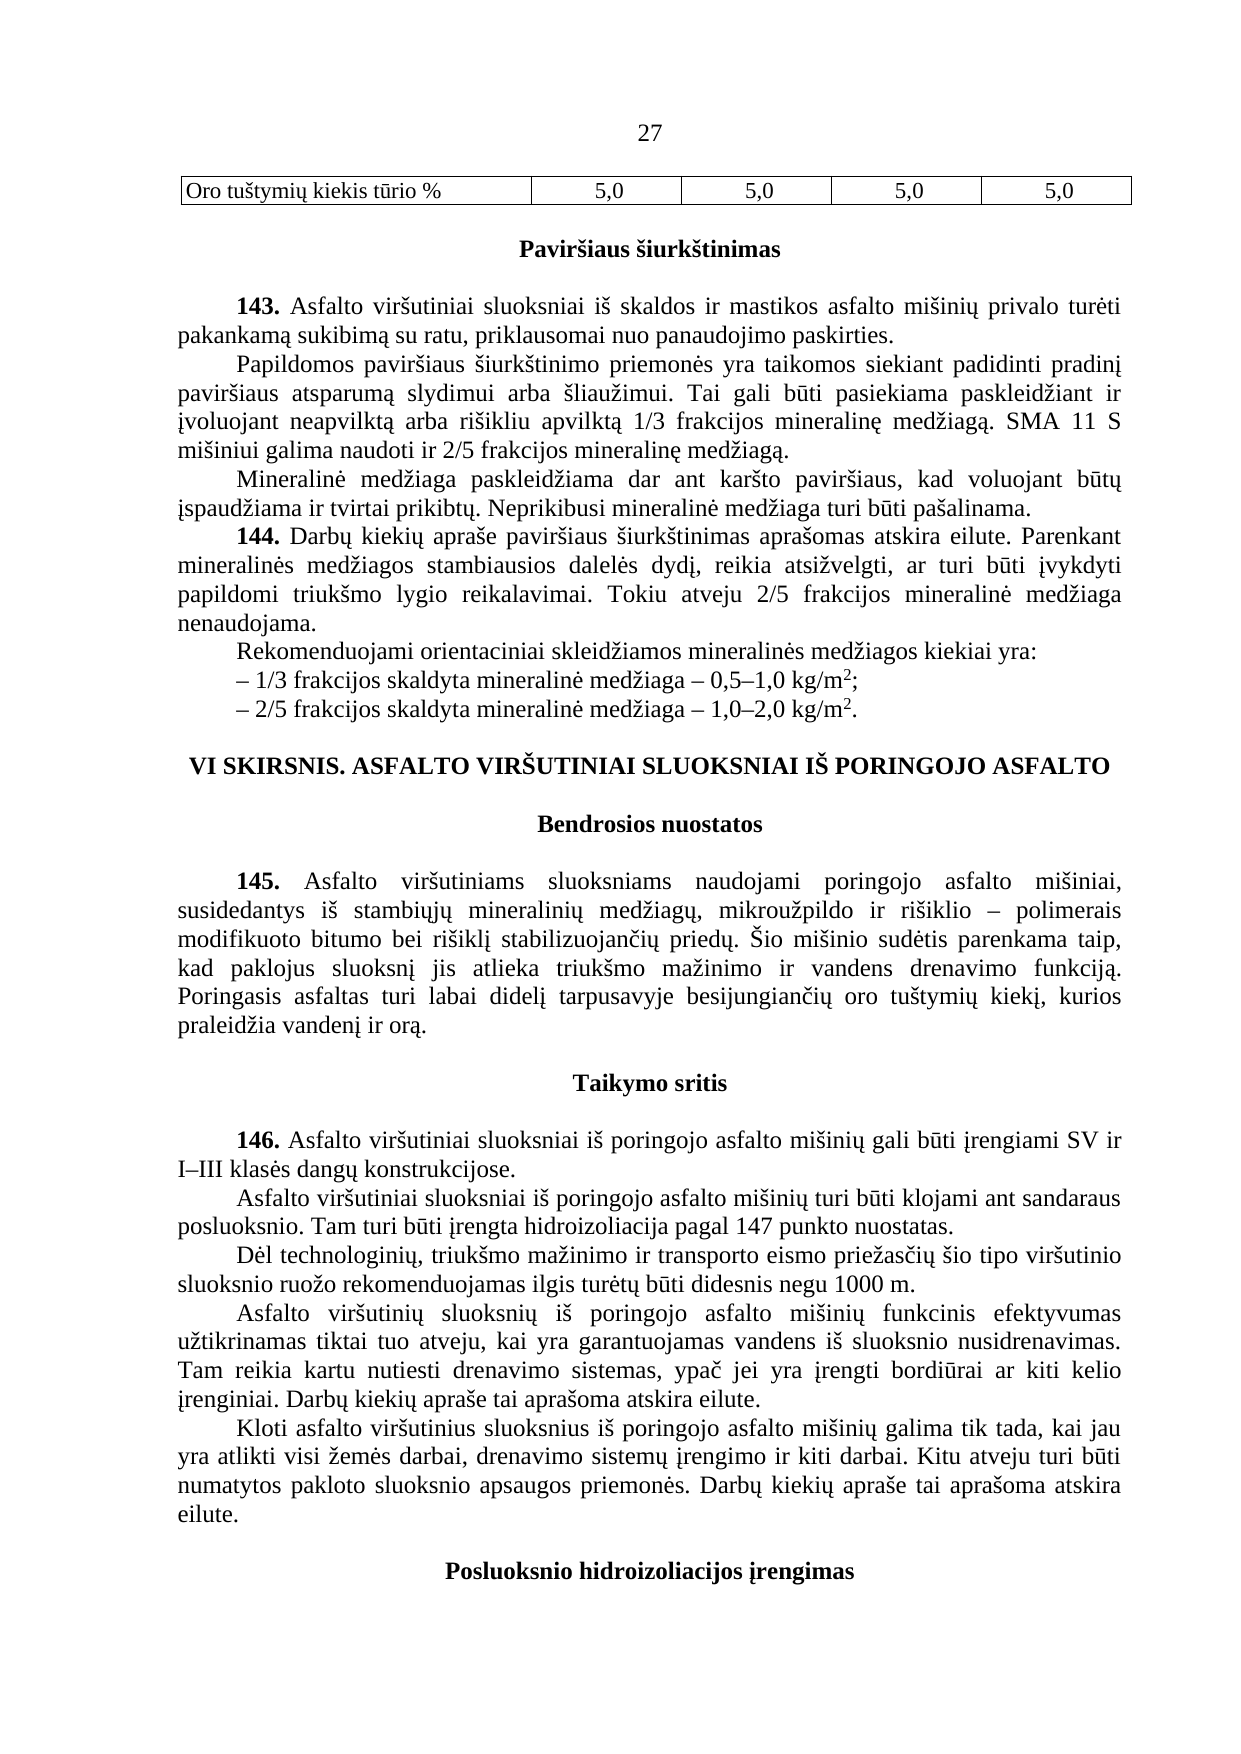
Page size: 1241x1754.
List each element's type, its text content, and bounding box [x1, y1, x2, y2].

text – 2/5 frakcijos skaldyta mineralinė medžiaga – 1,0–2,0 kg/m2. [177, 694, 1122, 723]
table_cell ≤ 5,0 [827, 177, 831, 203]
text VI SKIRSNIS. ASFALTO VIRŠUTINIAI SLUOKSNIAI IŠ PORINGOJO ASFALTO [177, 751, 1122, 780]
table_cell ≤ 5,0 [832, 177, 836, 203]
text Asfalto viršutinių sluoksnių iš poringojo asfalto mišinių funkcinis efektyvumas užtikrinamas tiktai tuo atveju, kai yra garantuojamas vandens iš sluoksnio nusidrenavimas. Tam reikia kartu nutiesti drenavimo sistemas, ypač jei yra įrengti bordiūrai ar kiti kelio įrenginiai. Darbų kiekių apraše tai aprašoma atskira eilute. [177, 1298, 1122, 1413]
text Mineralinė medžiaga paskleidžiama dar ant karšto paviršiaus, kad voluojant būtų įspaudžiama ir tvirtai prikibtų. Neprikibusi mineralinė medžiaga turi būti pašalinama. [177, 464, 1122, 521]
table_cell ≤ 5,0 [1127, 177, 1131, 203]
text 145. Asfalto viršutiniams sluoksniams naudojami poringojo asfalto mišiniai, susidedantys iš stambiųjų mineralinių medžiagų, mikroužpildo ir rišiklio – polimerais modifikuoto bitumo bei rišiklį stabilizuojančių priedų. Šio mišinio sudėtis parenkama taip, kad paklojus sluoksnį jis atlieka triukšmo mažinimo ir vandens drenavimo funkciją. Poringasis asfaltas turi labai didelį tarpusavyje besijungiančių oro tuštymių kiekį, kurios praleidžia vandenį ir orą. [177, 866, 1122, 1039]
text Rekomenduojami orientaciniai skleidžiamos mineralinės medžiagos kiekiai yra: [177, 636, 1122, 665]
table_cell ≤ 5,0 [682, 177, 686, 203]
text Taikymo sritis [177, 1068, 1122, 1096]
table_cell ≤ 5,0 [982, 177, 986, 203]
text 146. Asfalto viršutiniai sluoksniai iš poringojo asfalto mišinių gali būti įrengiami SV ir I–III klasės dangų konstrukcijose. [177, 1125, 1122, 1183]
table_cell ≤ 5,0 [532, 177, 536, 203]
text Papildomos paviršiaus šiurkštinimo priemonės yra taikomos siekiant padidinti pradinį paviršiaus atsparumą slydimui arba šliaužimui. Tai gali būti pasiekiama paskleidžiant ir įvoluojant neapvilktą arba rišikliu apvilktą 1/3 frakcijos mineralinę medžiagą. SMA 11 S mišiniui galima naudoti ir 2/5 frakcijos mineralinę medžiagą. [177, 349, 1122, 464]
text Dėl technologinių, triukšmo mažinimo ir transporto eismo priežasčių šio tipo viršutinio sluoksnio ruožo rekomenduojamas ilgis turėtų būti didesnis negu 1000 m. [177, 1240, 1122, 1298]
text 143. Asfalto viršutiniai sluoksniai iš skaldos ir mastikos asfalto mišinių privalo turėti pakankamą sukibimą su ratu, priklausomai nuo panaudojimo paskirties. [177, 291, 1122, 349]
text Paviršiaus šiurkštinimas [177, 234, 1122, 263]
text Kloti asfalto viršutinius sluoksnius iš poringojo asfalto mišinių galima tik tada, kai jau yra atlikti visi žemės darbai, drenavimo sistemų įrengimo ir kiti darbai. Kitu atveju turi būti numatytos pakloto sluoksnio apsaugos priemonės. Darbų kiekių apraše tai aprašoma atskira eilute. [177, 1413, 1122, 1528]
text Posluoksnio hidroizoliacijos įrengimas [177, 1556, 1122, 1585]
table_cell ≤ 5,0 [977, 177, 981, 203]
table_cell ≤ 5,0 [677, 177, 681, 203]
text Bendrosios nuostatos [177, 809, 1122, 838]
text – 1/3 frakcijos skaldyta mineralinė medžiaga – 0,5–1,0 kg/m2; [177, 665, 1122, 694]
text Asfalto viršutiniai sluoksniai iš poringojo asfalto mišinių turi būti klojami ant sandaraus posluoksnio. Tam turi būti įrengta hidroizoliacija pagal 147 punkto nuostatas. [177, 1183, 1122, 1240]
text 144. Darbų kiekių apraše paviršiaus šiurkštinimas aprašomas atskira eilute. Parenkant mineralinės medžiagos stambiausios dalelės dydį, reikia atsižvelgti, ar turi būti įvykdyti papildomi triukšmo lygio reikalavimai. Tokiu atveju 2/5 frakcijos mineralinė medžiaga nenaudojama. [177, 521, 1122, 636]
